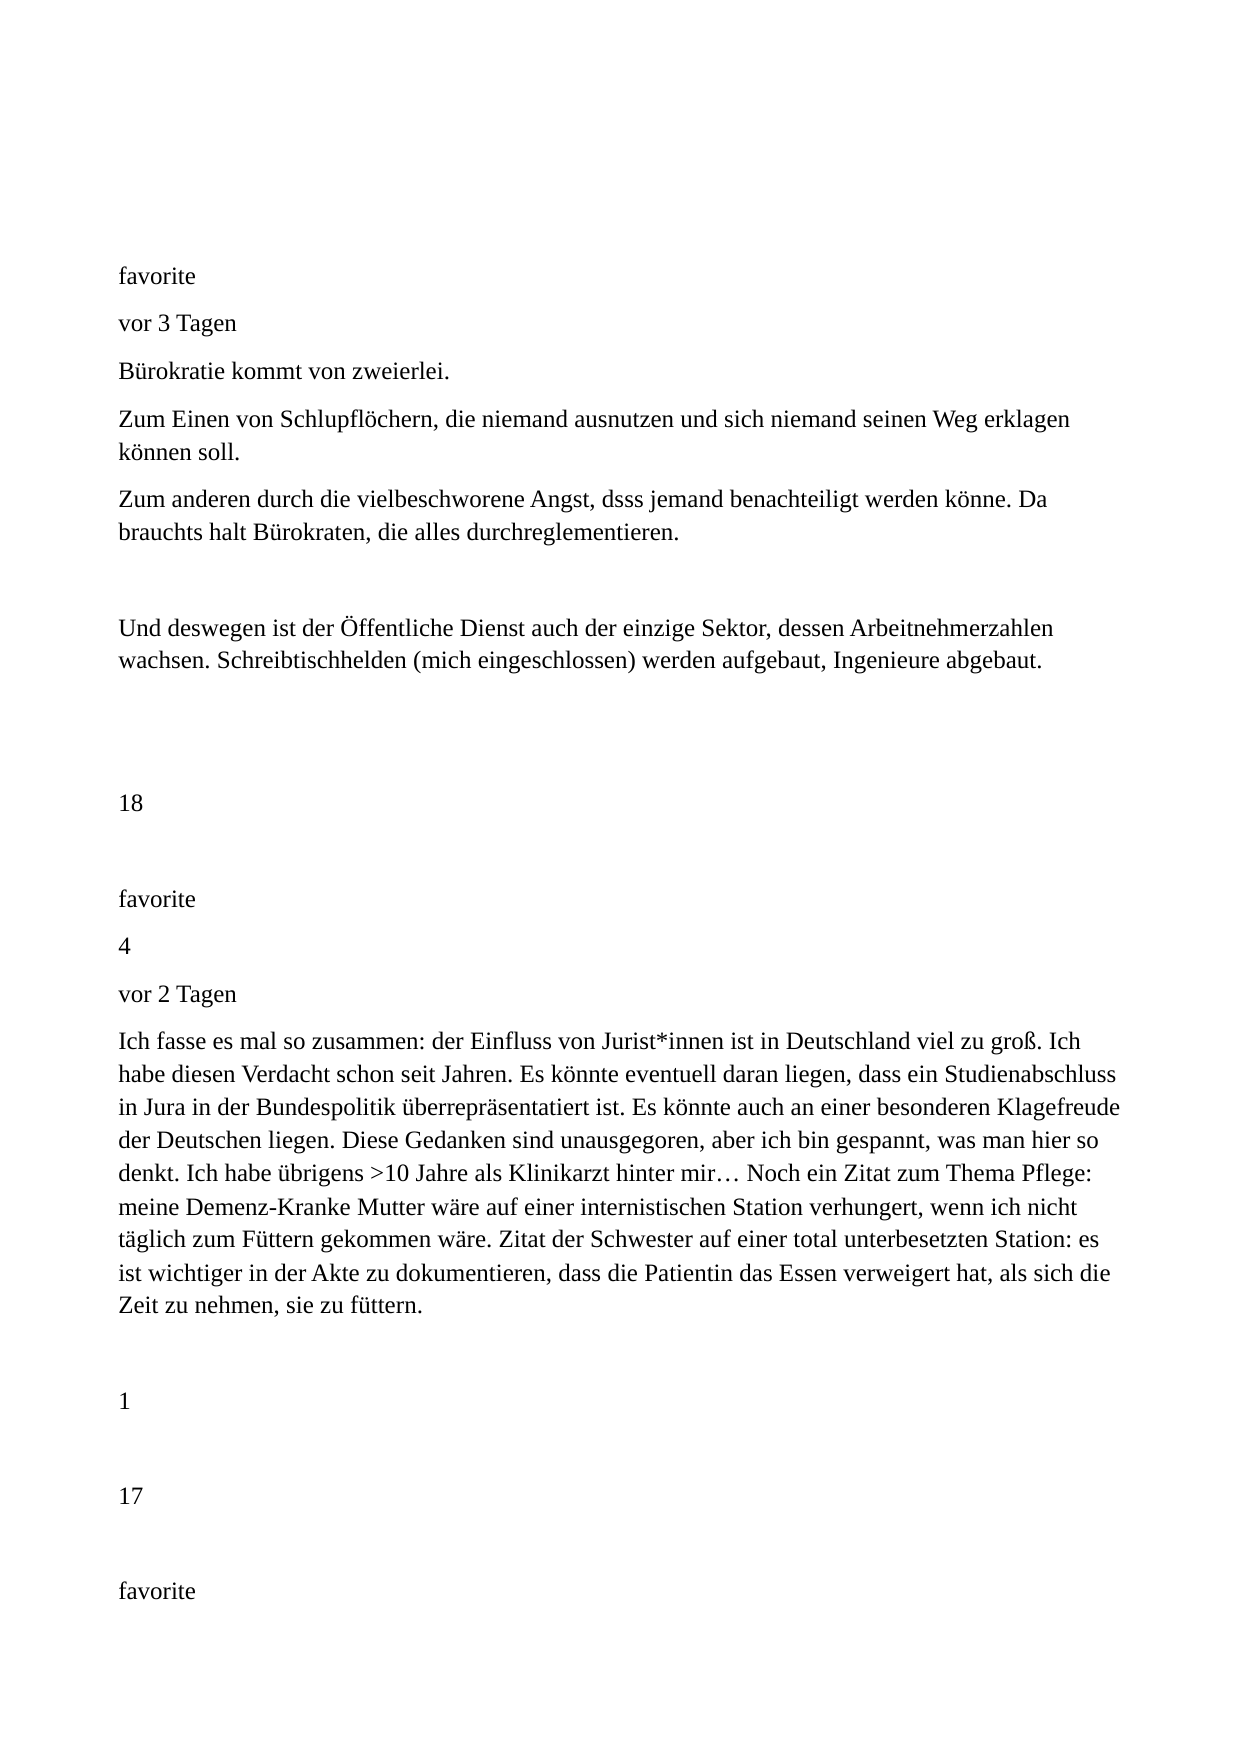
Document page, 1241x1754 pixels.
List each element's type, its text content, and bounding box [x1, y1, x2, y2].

text Zum Einen von Schlupflöchern, die niemand ausnutzen und sich niemand seinen Weg erklagen können soll. [118, 404, 1122, 466]
text 17 [118, 1481, 1122, 1510]
text 18 [118, 788, 1122, 817]
text Bürokratie kommt von zweierlei. [118, 356, 1122, 385]
text Und deswegen ist der Öffentliche Dienst auch der einzige Sektor, dessen Arbeitnehmerzahlen wachsen. Schreibtischhelden (mich eingeschlossen) werden aufgebaut, Ingenieure abgebaut. [118, 613, 1122, 674]
text vor 3 Tagen [118, 308, 1122, 337]
text favorite [118, 261, 1122, 290]
text favorite [118, 884, 1122, 912]
text favorite [118, 1576, 1122, 1605]
text 1 [118, 1386, 1122, 1414]
text vor 2 Tagen [118, 979, 1122, 1008]
text Zum anderen durch die vielbeschworene Angst, dsss jemand benachteiligt werden könne. Da brauchts halt Bürokraten, die alles durchreglementieren. [118, 484, 1122, 546]
text Ich fasse es mal so zusammen: der Einfluss von Jurist*innen ist in Deutschland viel zu groß. Ich habe diesen Verdacht schon seit Jahren. Es könnte eventuell daran liegen, dass ein Studienabschluss in Jura in der Bundespolitik überrepräsentatiert ist. Es könnte auch an einer besonderen Klagefreude der Deutschen liegen. Diese Gedanken sind unausgegoren, aber ich bin gespannt, was man hier so denkt. Ich habe übrigens >10 Jahre als Klinikarzt hinter mir… Noch ein Zitat zum Thema Pflege: meine Demenz-Kranke Mutter wäre auf einer internistischen Station verhungert, wenn ich nicht täglich zum Füttern gekommen wäre. Zitat der Schwester auf einer total unterbesetzten Station: es ist wichtiger in der Akte zu dokumentieren, dass die Patientin das Essen verweigert hat, als sich die Zeit zu nehmen, sie zu füttern. [118, 1026, 1122, 1319]
text 4 [118, 931, 1122, 960]
